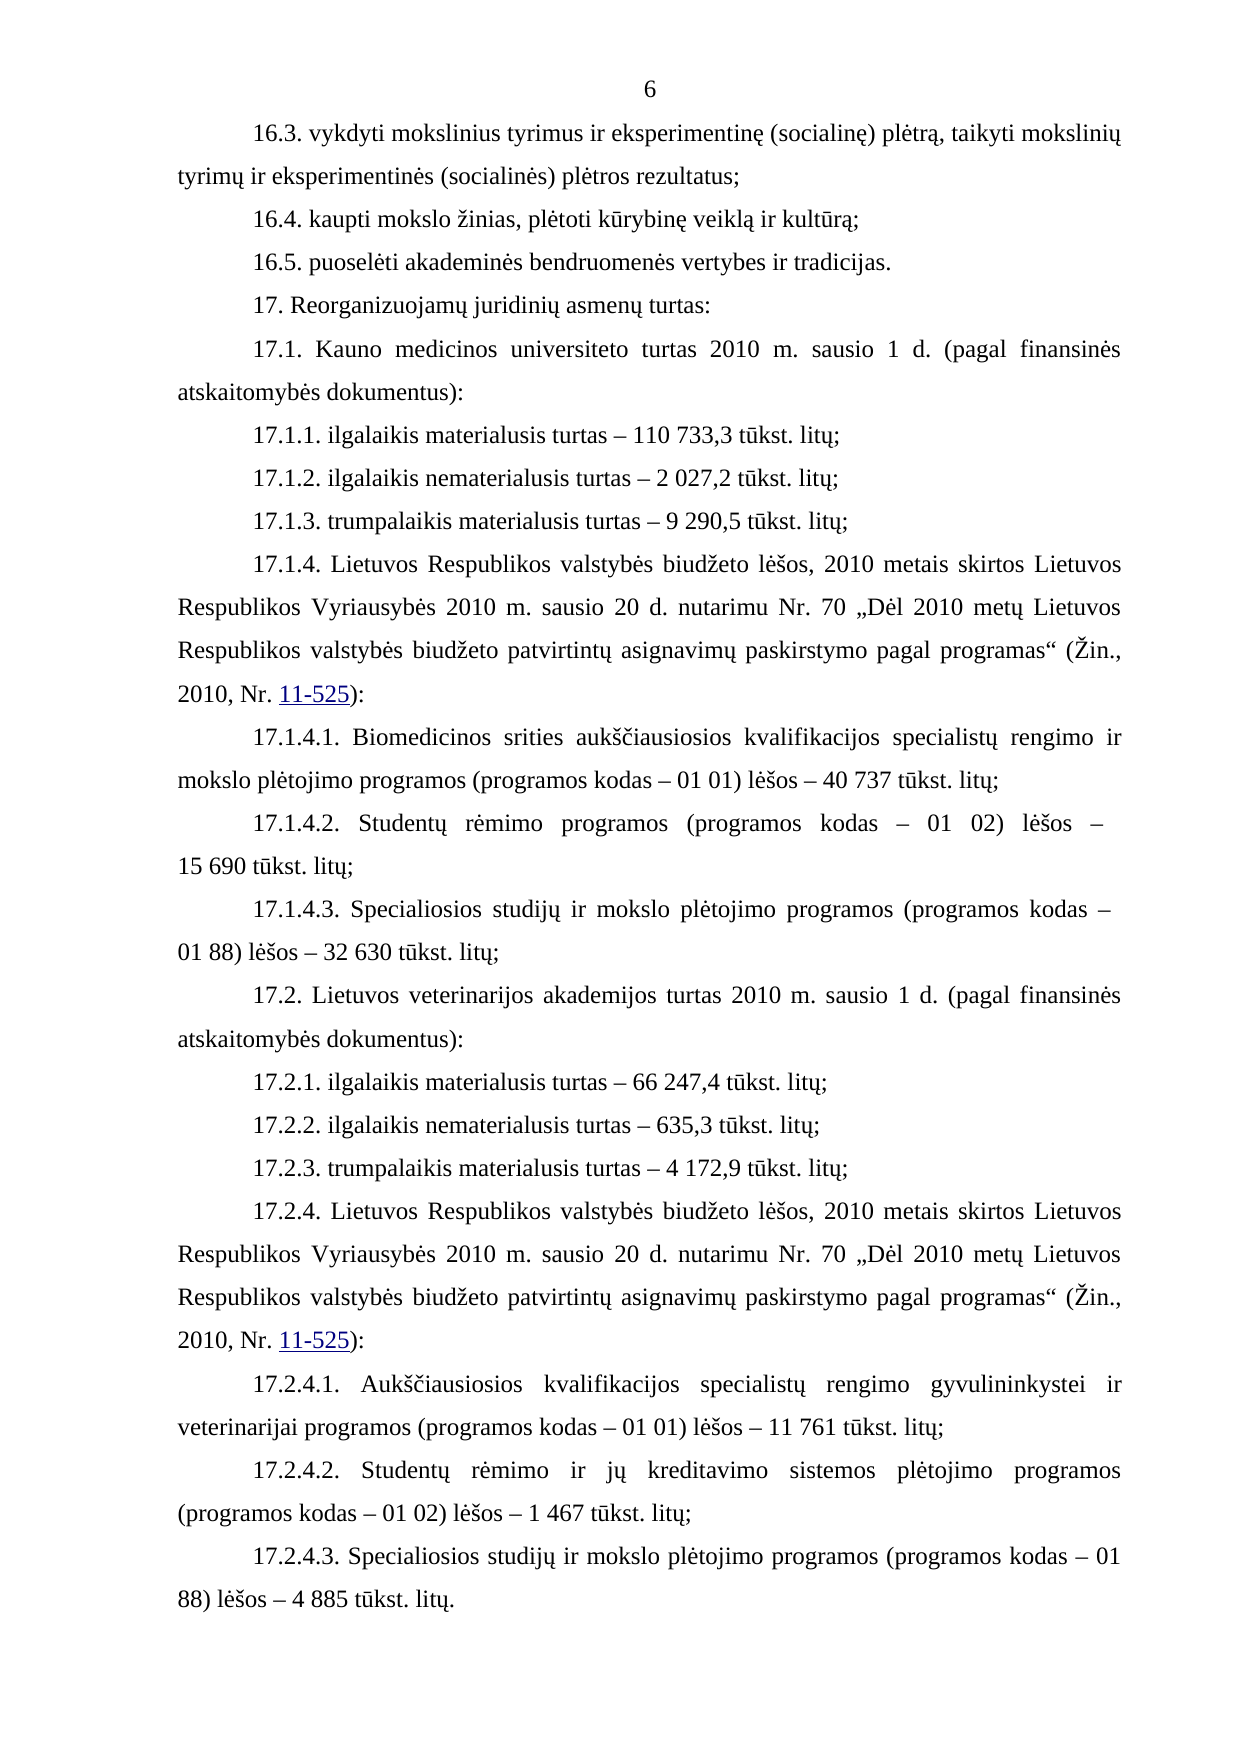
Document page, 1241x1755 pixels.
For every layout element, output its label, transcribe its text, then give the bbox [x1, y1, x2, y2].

text 17.2.1. ilgalaikis materialusis turtas – 66 247,4 tūkst. litų; [177, 1067, 1122, 1096]
text 17.2. Lietuvos veterinarijos akademijos turtas 2010 m. sausio 1 d. (pagal finansinės atskaitomybės dokumentus): [177, 981, 1122, 1052]
text 17.1.4.3. Specialiosios studijų ir mokslo plėtojimo programos (programos kodas – 01 88) lėšos – 32 630 tūkst. litų; [177, 894, 1122, 966]
text 16.3. vykdyti mokslinius tyrimus ir eksperimentinę (socialinę) plėtrą, taikyti mokslinių tyrimų ir eksperimentinės (socialinės) plėtros rezultatus; [177, 118, 1122, 190]
text 17. Reorganizuojamų juridinių asmenų turtas: [177, 291, 1122, 319]
text 16.4. kaupti mokslo žinias, plėtoti kūrybinę veiklą ir kultūrą; [177, 204, 1122, 233]
text 17.2.4.2. Studentų rėmimo ir jų kreditavimo sistemos plėtojimo programos (programos kodas – 01 02) lėšos – 1 467 tūkst. litų; [177, 1455, 1122, 1527]
text 17.1. Kauno medicinos universiteto turtas 2010 m. sausio 1 d. (pagal finansinės atskaitomybės dokumentus): [177, 334, 1122, 406]
text 17.1.3. trumpalaikis materialusis turtas – 9 290,5 tūkst. litų; [177, 506, 1122, 535]
text 17.1.4.2. Studentų rėmimo programos (programos kodas – 01 02) lėšos – 15 690 tūkst. litų; [177, 808, 1122, 880]
text 17.2.4. Lietuvos Respublikos valstybės biudžeto lėšos, 2010 metais skirtos Lietuvos Respublikos Vyriausybės 2010 m. sausio 20 d. nutarimu Nr. 70 „Dėl 2010 metų Lietuvos Respublikos valstybės biudžeto patvirtintų asignavimų paskirstymo pagal programas“ (Žin., 2010, Nr. 11-525): [177, 1196, 1122, 1354]
text 17.1.4.1. Biomedicinos srities aukščiausiosios kvalifikacijos specialistų rengimo ir mokslo plėtojimo programos (programos kodas – 01 01) lėšos – 40 737 tūkst. litų; [177, 722, 1122, 794]
text 17.1.2. ilgalaikis nematerialusis turtas – 2 027,2 tūkst. litų; [177, 463, 1122, 492]
text 17.2.4.1. Aukščiausiosios kvalifikacijos specialistų rengimo gyvulininkystei ir veterinarijai programos (programos kodas – 01 01) lėšos – 11 761 tūkst. litų; [177, 1369, 1122, 1441]
text 17.1.4. Lietuvos Respublikos valstybės biudžeto lėšos, 2010 metais skirtos Lietuvos Respublikos Vyriausybės 2010 m. sausio 20 d. nutarimu Nr. 70 „Dėl 2010 metų Lietuvos Respublikos valstybės biudžeto patvirtintų asignavimų paskirstymo pagal programas“ (Žin., 2010, Nr. 11-525): [177, 549, 1122, 707]
text 17.1.1. ilgalaikis materialusis turtas – 110 733,3 tūkst. litų; [177, 420, 1122, 449]
text 17.2.2. ilgalaikis nematerialusis turtas – 635,3 tūkst. litų; [177, 1110, 1122, 1139]
text 16.5. puoselėti akademinės bendruomenės vertybes ir tradicijas. [177, 247, 1122, 276]
text 17.2.4.3. Specialiosios studijų ir mokslo plėtojimo programos (programos kodas – 01 88) lėšos – 4 885 tūkst. litų. [177, 1541, 1122, 1613]
text 17.2.3. trumpalaikis materialusis turtas – 4 172,9 tūkst. litų; [177, 1153, 1122, 1182]
